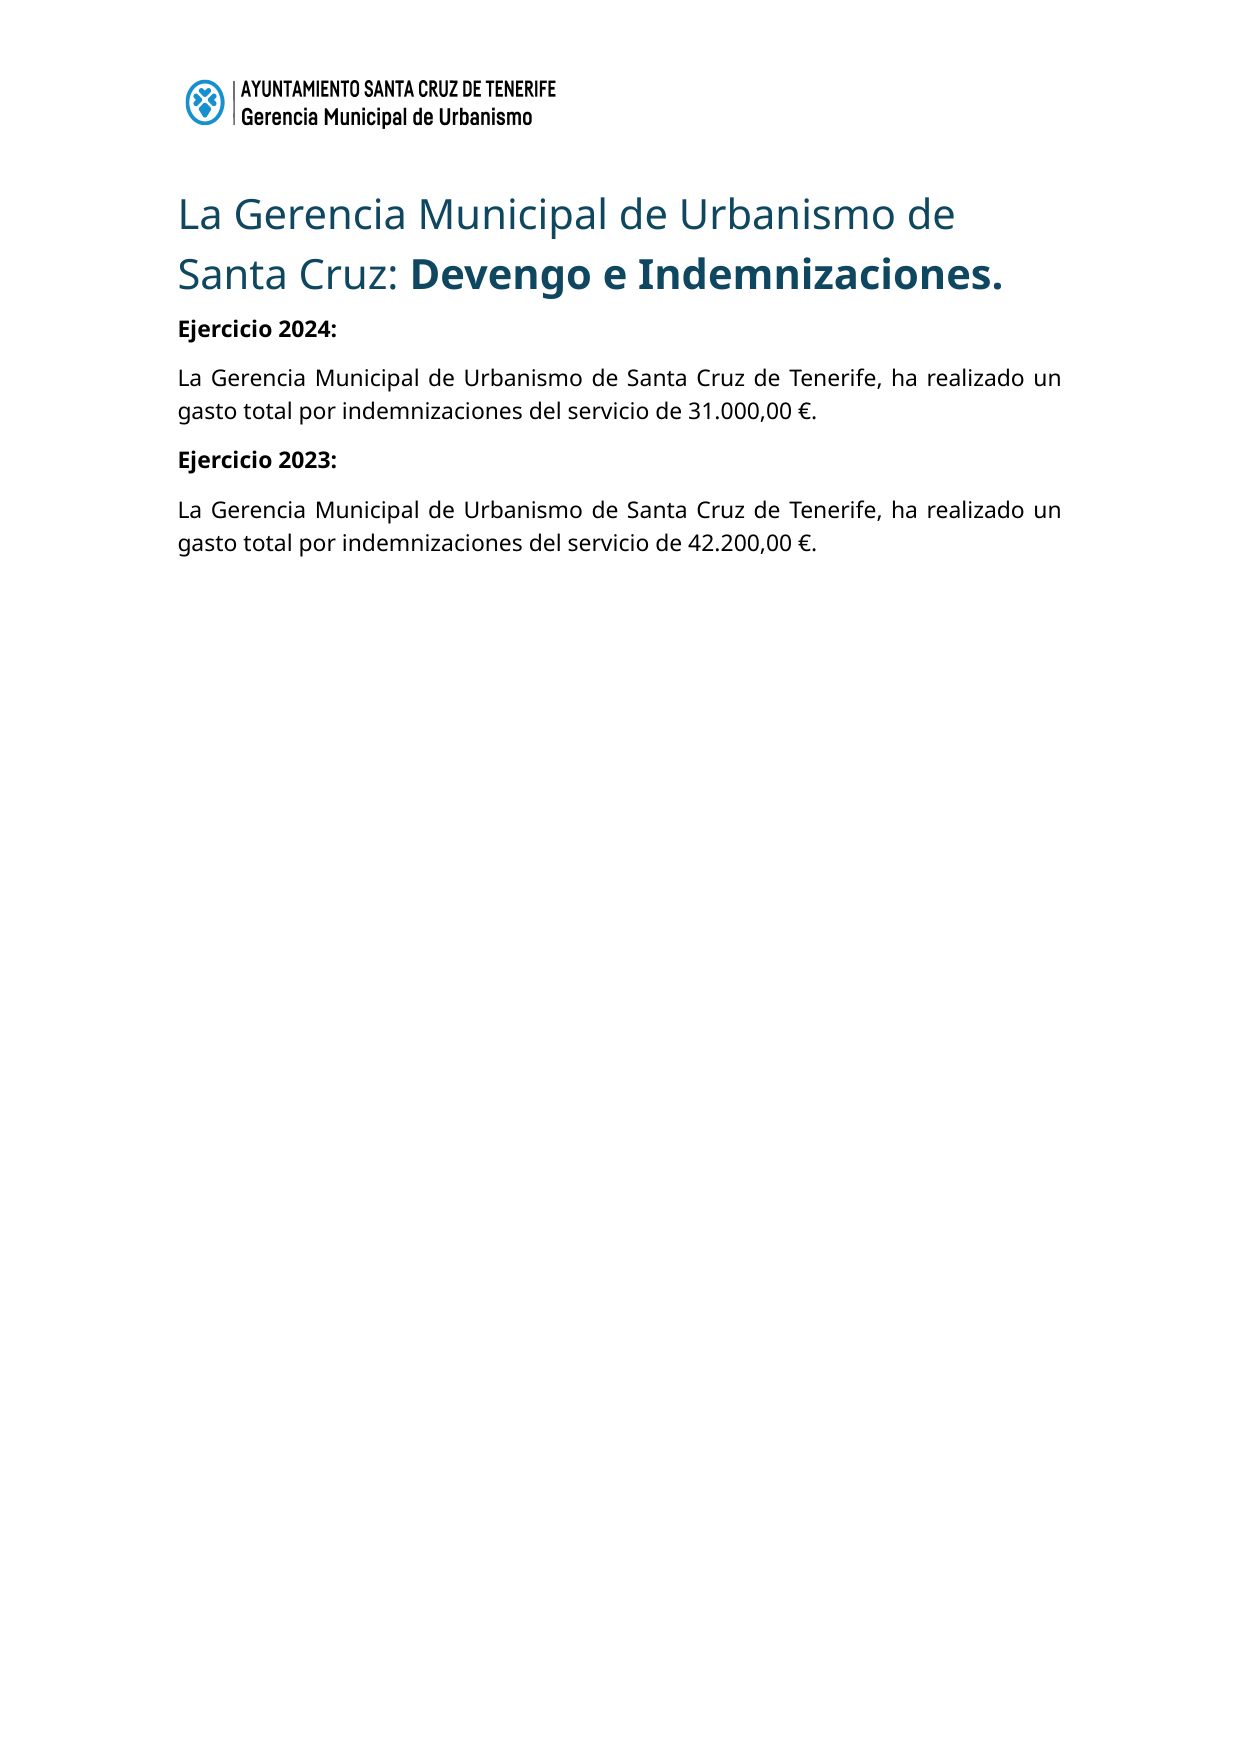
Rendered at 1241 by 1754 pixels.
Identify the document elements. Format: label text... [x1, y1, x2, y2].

subtitle La Gerencia Municipal de Urbanismo de Santa Cruz: Devengo e Indemnizaciones. [177, 185, 1063, 301]
text La Gerencia Municipal de Urbanismo de Santa Cruz de Tenerife, ha realizado un gasto total por indemnizaciones del servicio de 31.000,00 €. [177, 362, 1063, 426]
text La Gerencia Municipal de Urbanismo de Santa Cruz de Tenerife, ha realizado un gasto total por indemnizaciones del servicio de 42.200,00 €. [177, 494, 1063, 558]
text Ejercicio 2024: [177, 313, 1063, 344]
text Ejercicio 2023: [177, 444, 1063, 476]
